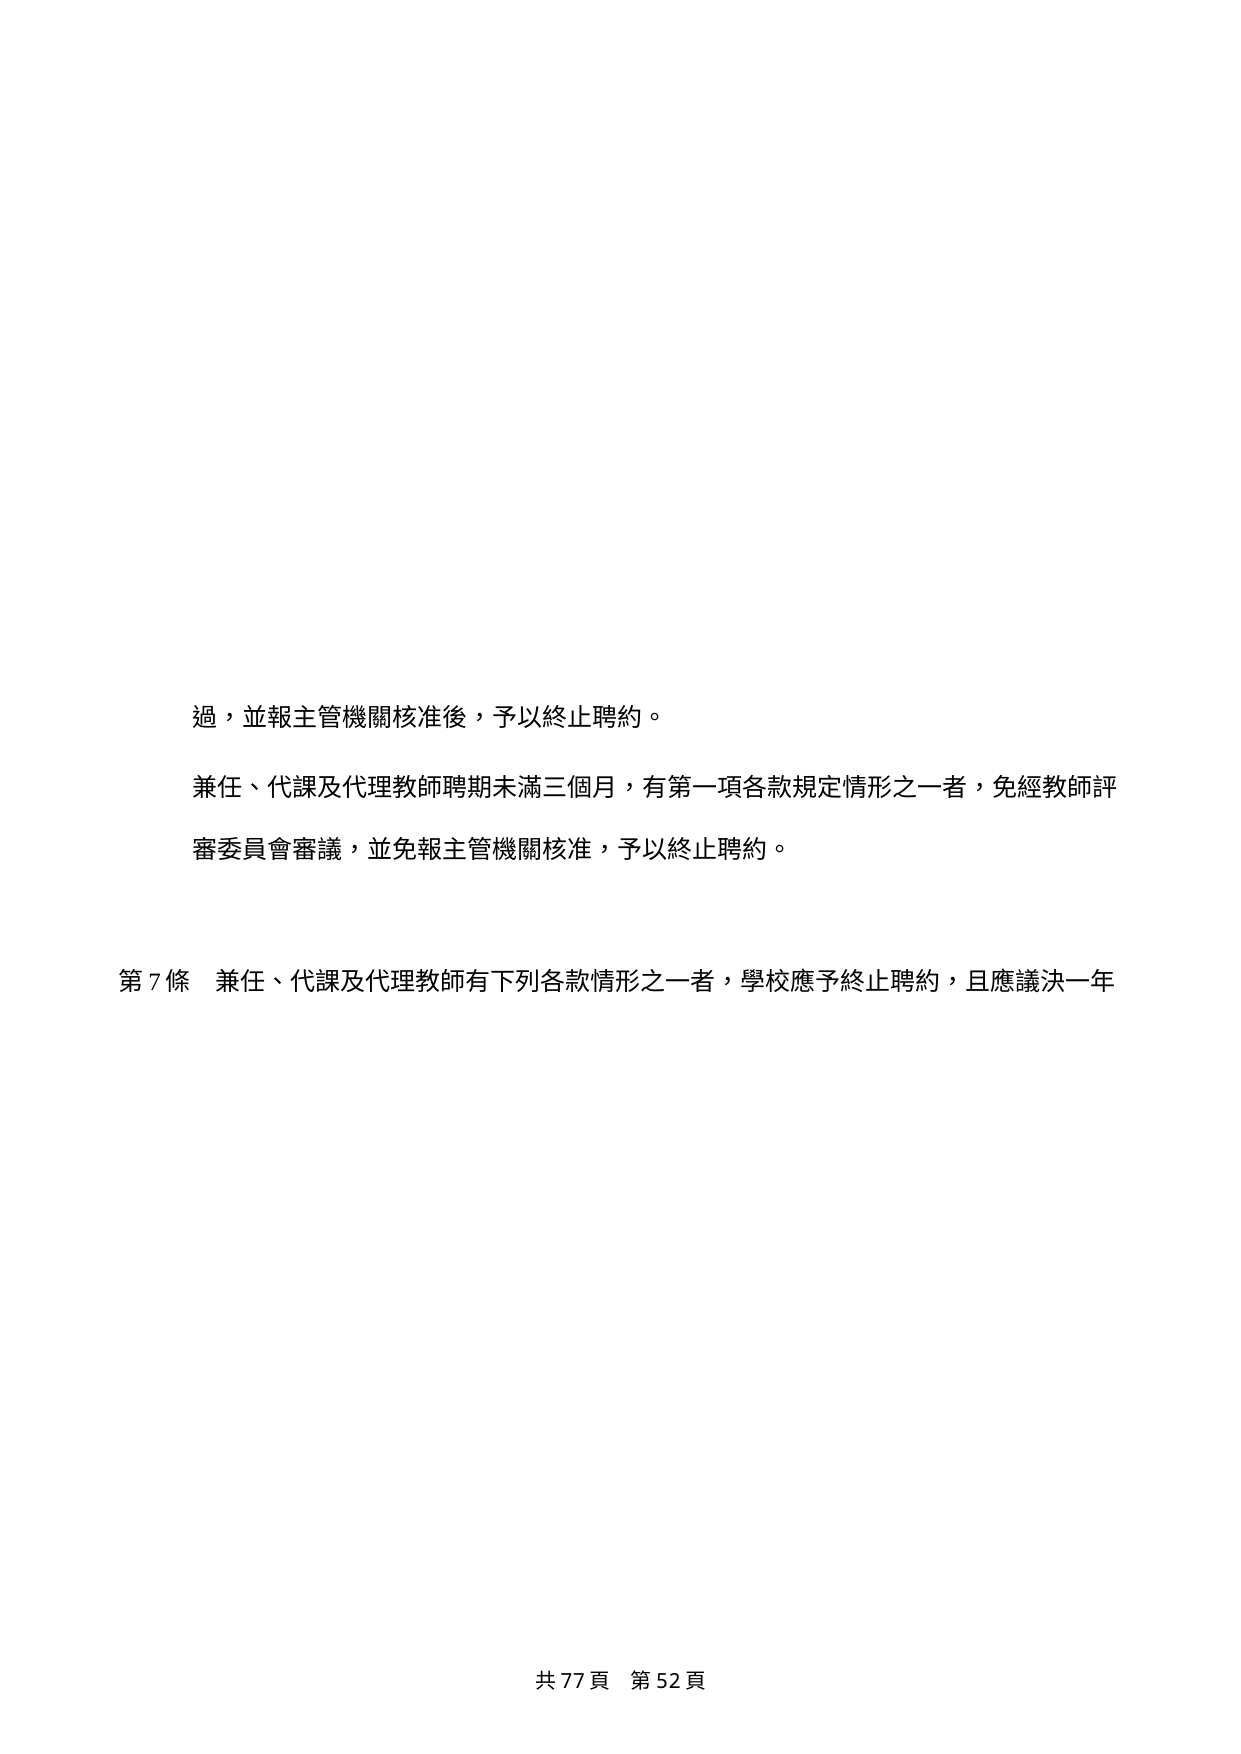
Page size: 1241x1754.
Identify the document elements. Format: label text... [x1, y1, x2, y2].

text 兼任、代課及代理教師聘期在三個月以上，有第一項第七款或第十款規定情形之一者，應經教師評審委員會委員三分之二以上出席及出席委員二分之一以上之審議通過，並報主管機關核准後，予以終止聘約；有第一項第八款、第九款或第十一款規定情形之一者，應經教師評審委員會委員三分之二以上出席及出席委員三分之二以上之審議通過，並報主管機關核准後，予以終止聘約。 [192, 674, 1122, 737]
text 兼任、代課及代理教師聘期未滿三個月，有第一項各款規定情形之一者，免經教師評審委員會審議，並免報主管機關核准，予以終止聘約。 [192, 744, 1122, 869]
text 第7條 兼任、代課及代理教師有下列各款情形之一者，學校應予終止聘約，且應議決一年 [118, 938, 1122, 1001]
